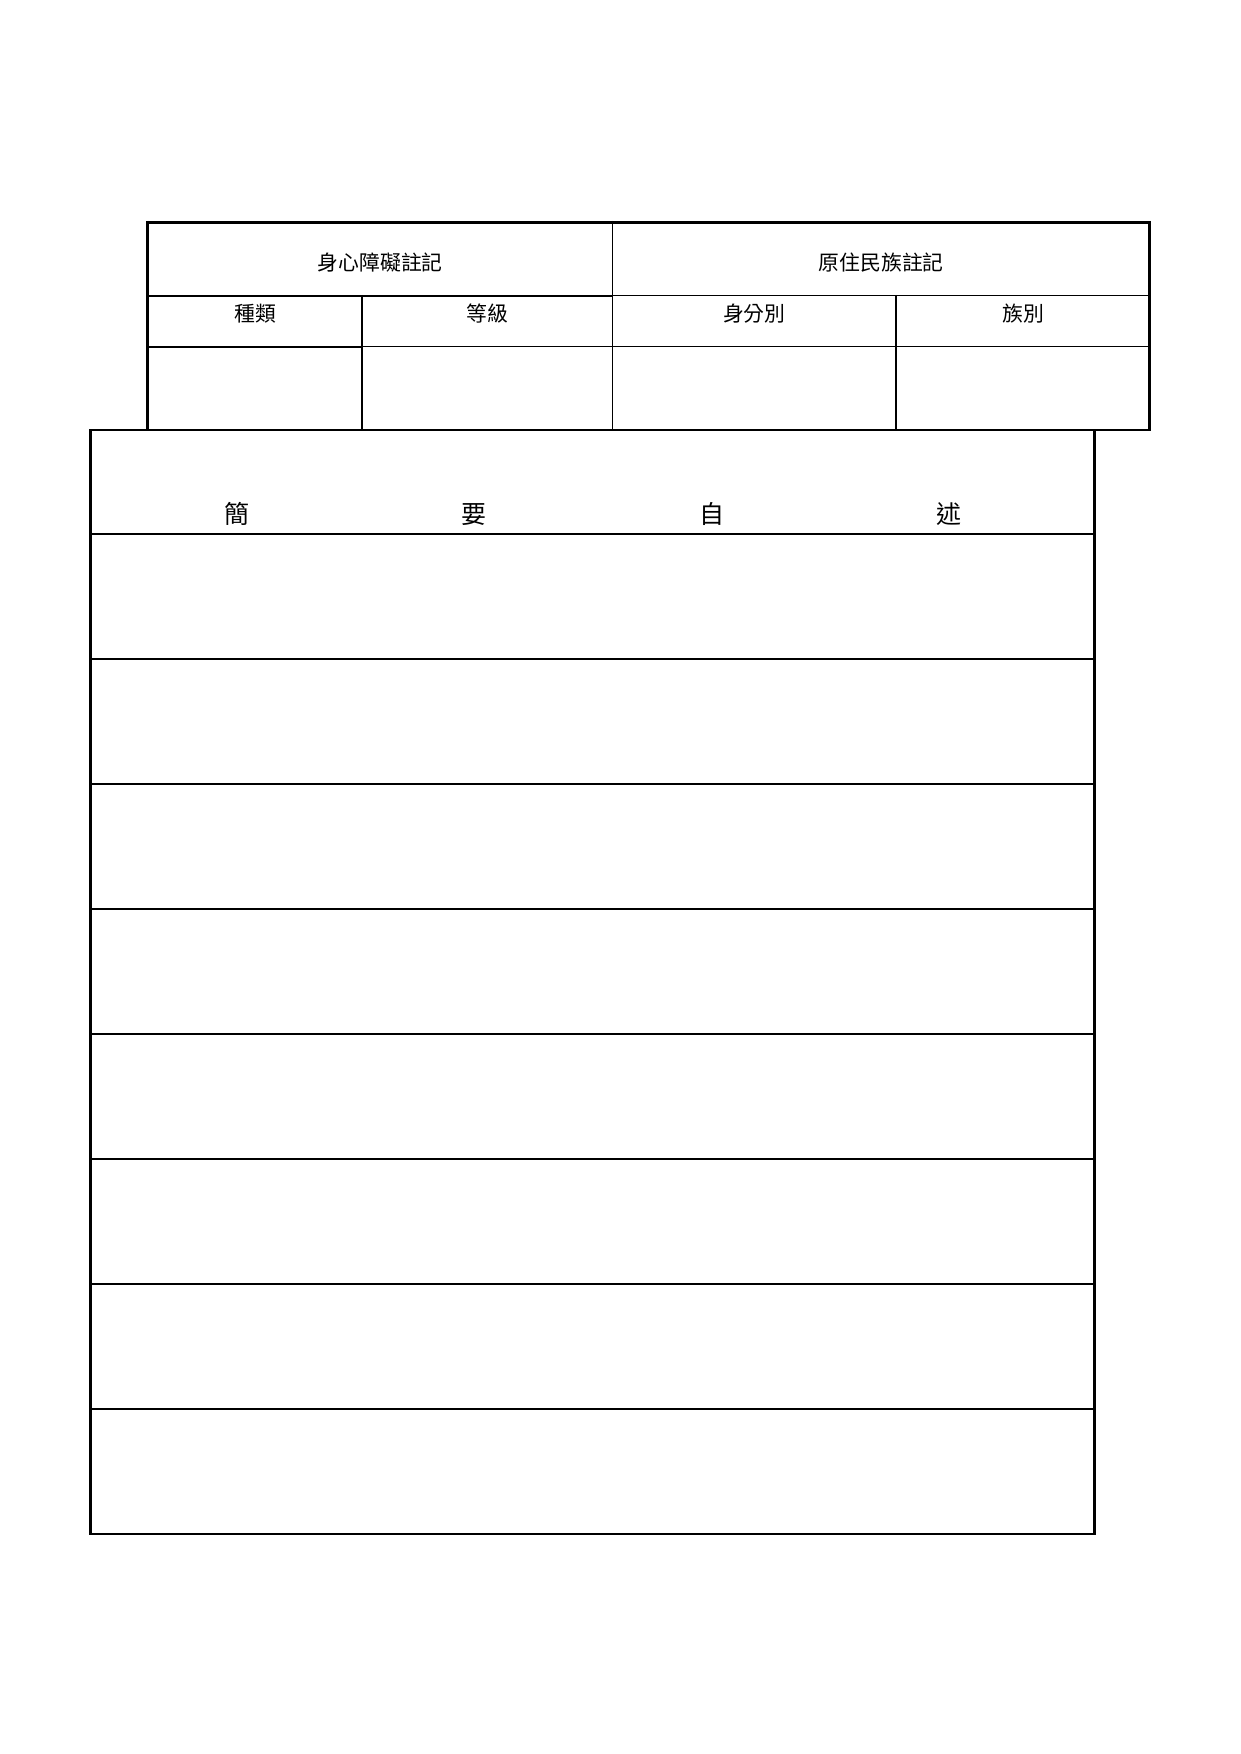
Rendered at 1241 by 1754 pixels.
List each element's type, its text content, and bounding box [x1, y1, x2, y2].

table_cell 身分別 [613, 296, 895, 346]
table_cell 族別 [897, 296, 1148, 346]
table_cell [92, 1160, 1093, 1283]
table_cell [1096, 1033, 1150, 1158]
table_cell [1096, 658, 1150, 783]
table_cell [92, 1035, 1093, 1158]
table_cell [613, 347, 895, 429]
table_cell [1096, 908, 1150, 1033]
table_cell 簡 要 自 述 [92, 431, 1093, 533]
table_cell [1096, 431, 1150, 533]
table_cell [92, 785, 1093, 908]
table_cell [91, 295, 146, 346]
table_cell [149, 348, 361, 429]
table_cell [92, 1285, 1093, 1408]
table_cell [91, 346, 146, 429]
table_cell [92, 1410, 1093, 1533]
table_cell [1096, 1158, 1150, 1283]
table_cell [1096, 1408, 1150, 1533]
table_header 原住民族註記 [613, 224, 1148, 295]
table_cell 等級 [363, 297, 612, 346]
table_header 身心障礙註記 [149, 224, 612, 295]
table_cell [1096, 783, 1150, 908]
table_cell [92, 535, 1093, 658]
table_header [91, 221, 146, 295]
table_cell [92, 910, 1093, 1033]
table_cell [1096, 1283, 1150, 1408]
table_cell [1096, 533, 1150, 658]
table_cell [897, 347, 1148, 429]
table_cell [92, 660, 1093, 783]
table_cell [363, 347, 612, 429]
table_cell 種類 [149, 297, 361, 346]
